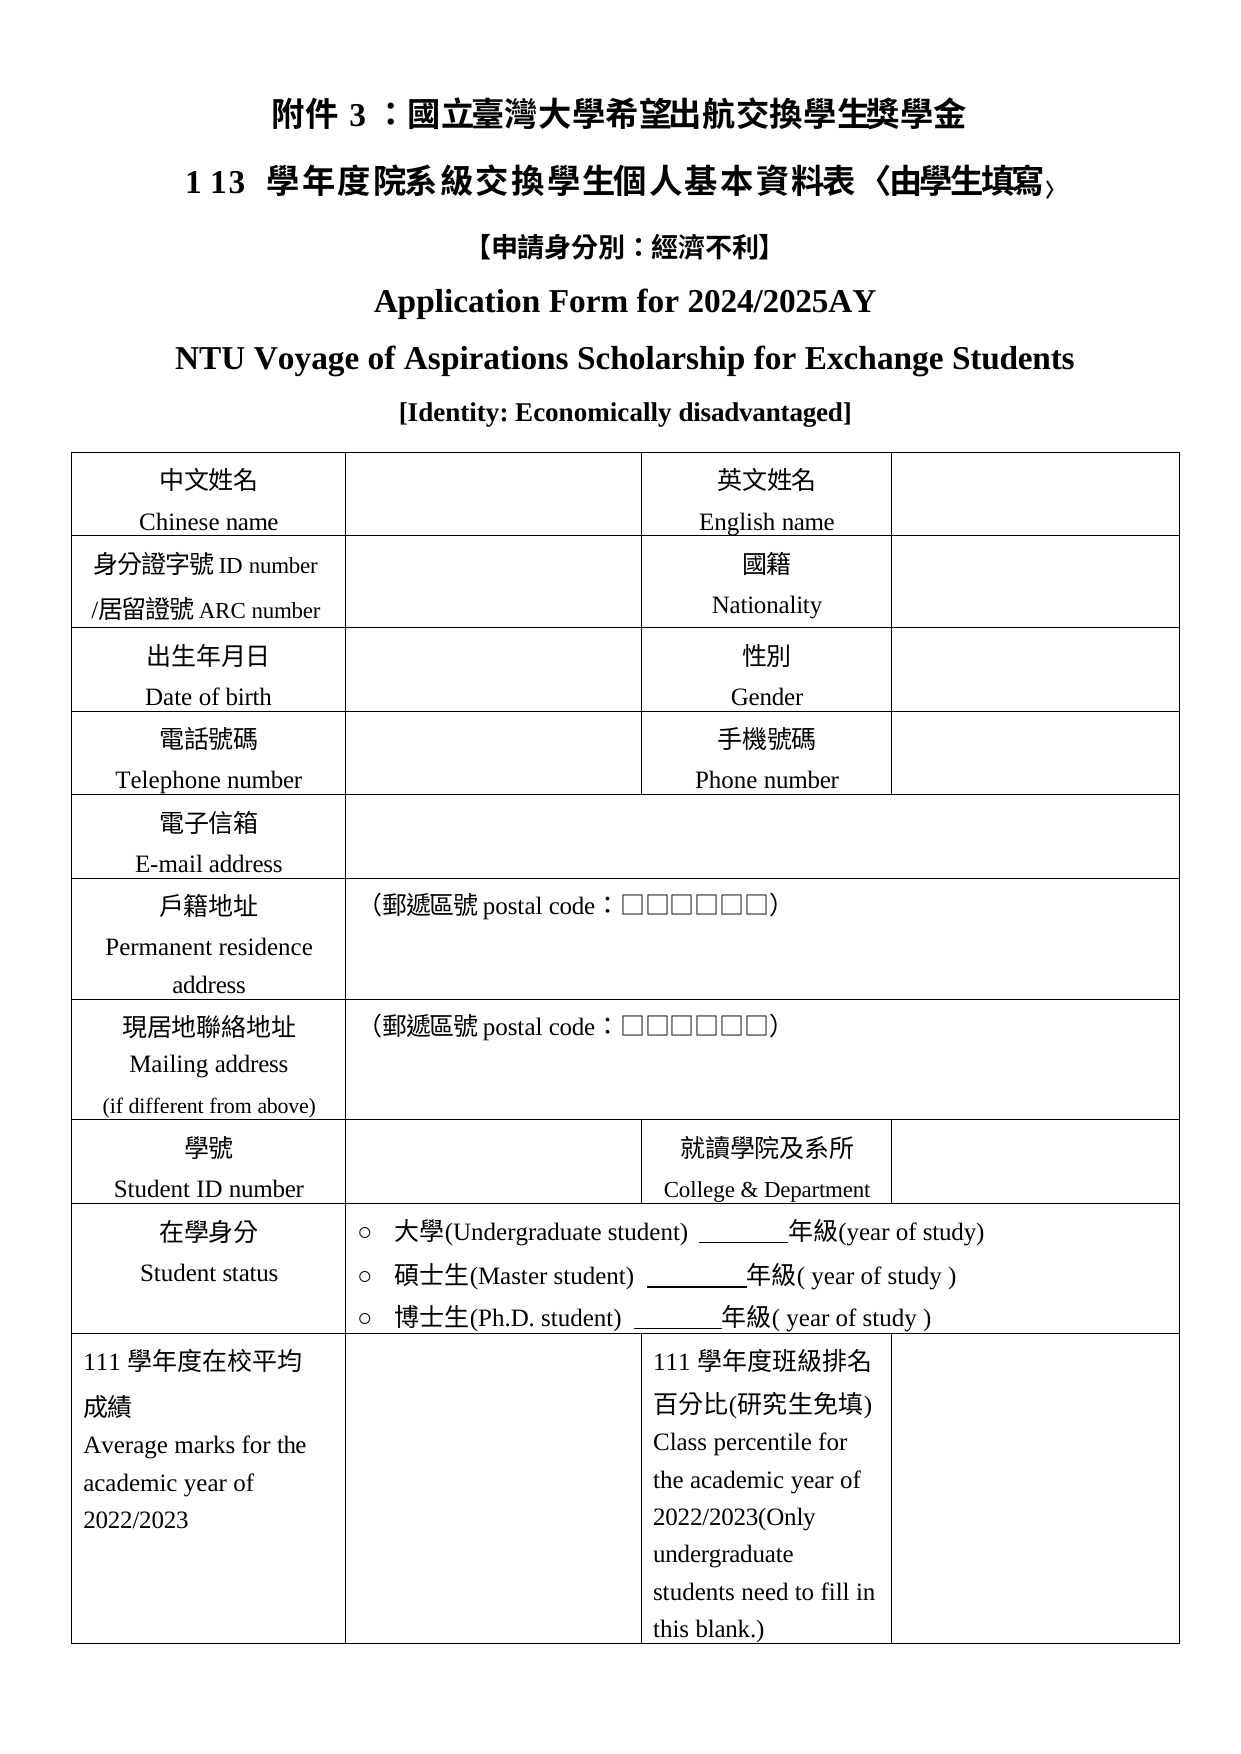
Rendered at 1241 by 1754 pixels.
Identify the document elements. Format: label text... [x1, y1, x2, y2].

table_cell 國籍 Nationality [642, 536, 891, 627]
table_cell 性別 Gender [642, 628, 891, 711]
table_cell 111 學年度班級排名百分比(研究生免填) Class percentile for the academic year of 2022/2023(Only undergraduate students need to fill in this blank.) [642, 1334, 891, 1643]
table_cell [892, 712, 1179, 794]
table_cell [892, 628, 1179, 711]
table_cell [892, 1120, 1179, 1203]
text [Identity: Economically disadvantaged] [69, 396, 1181, 427]
table_cell [346, 712, 641, 794]
table_cell [346, 1334, 641, 1643]
table_cell 電子信箱 E-mail address [72, 795, 345, 878]
table_cell [346, 1120, 641, 1203]
table_cell 身分證字號 ID number /居留證號 ARC number [72, 536, 345, 627]
text NTU Voyage of Aspirations Scholarship for Exchange Students [69, 338, 1181, 377]
table_cell 在學身分 Student status [72, 1204, 345, 1333]
table_cell 戶籍地址 Permanent residence address [72, 879, 345, 999]
table_cell 學號 Student ID number [72, 1120, 345, 1203]
table_cell 手機號碼 Phone number [642, 712, 891, 794]
table_cell [346, 536, 641, 627]
table_cell （郵遞區號 postal code：□□□□□□） [346, 1000, 1179, 1119]
table_cell [346, 795, 1179, 878]
text 1 13 學 年 度 院系 級 交 換 學 生個 人 基 本 資 料表 〈由學生填寫〉 [69, 155, 1181, 203]
table_cell （郵遞區號 postal code：□□□□□□） [346, 879, 1179, 999]
table_cell 111 學年度在校平均成績 Average marks for the academic year of 2022/2023 [72, 1334, 345, 1643]
table_cell 現居地聯絡地址 Mailing address (if different from above) [72, 1000, 345, 1119]
table_header 中文姓名 Chinese name [72, 453, 345, 535]
table_cell [892, 536, 1179, 627]
table_cell 大學(Undergraduate student) 年級(year of study) 碩士生(Master student) 年級( year of study ) 博士生(Ph.D. student) 年級( year of study ) [346, 1204, 1179, 1333]
table_cell 電話號碼 Telephone number [72, 712, 345, 794]
text Application Form for 2024/2025AY [69, 281, 1181, 319]
table_cell 就讀學院及系所 College & Department [642, 1120, 891, 1203]
table_header 英文姓名 English name [642, 453, 891, 535]
table_header [346, 453, 641, 535]
text 附件 3 ： 國 立臺 灣 大 學 希 望出 航 交 換 學 生獎 學 金 [60, 87, 1181, 136]
table_header [892, 453, 1179, 535]
table_cell 出生年月日 Date of birth [72, 628, 345, 711]
table_cell [346, 628, 641, 711]
table_cell [892, 1334, 1179, 1643]
text 【申請身分別：經濟不利】 [69, 226, 1181, 265]
